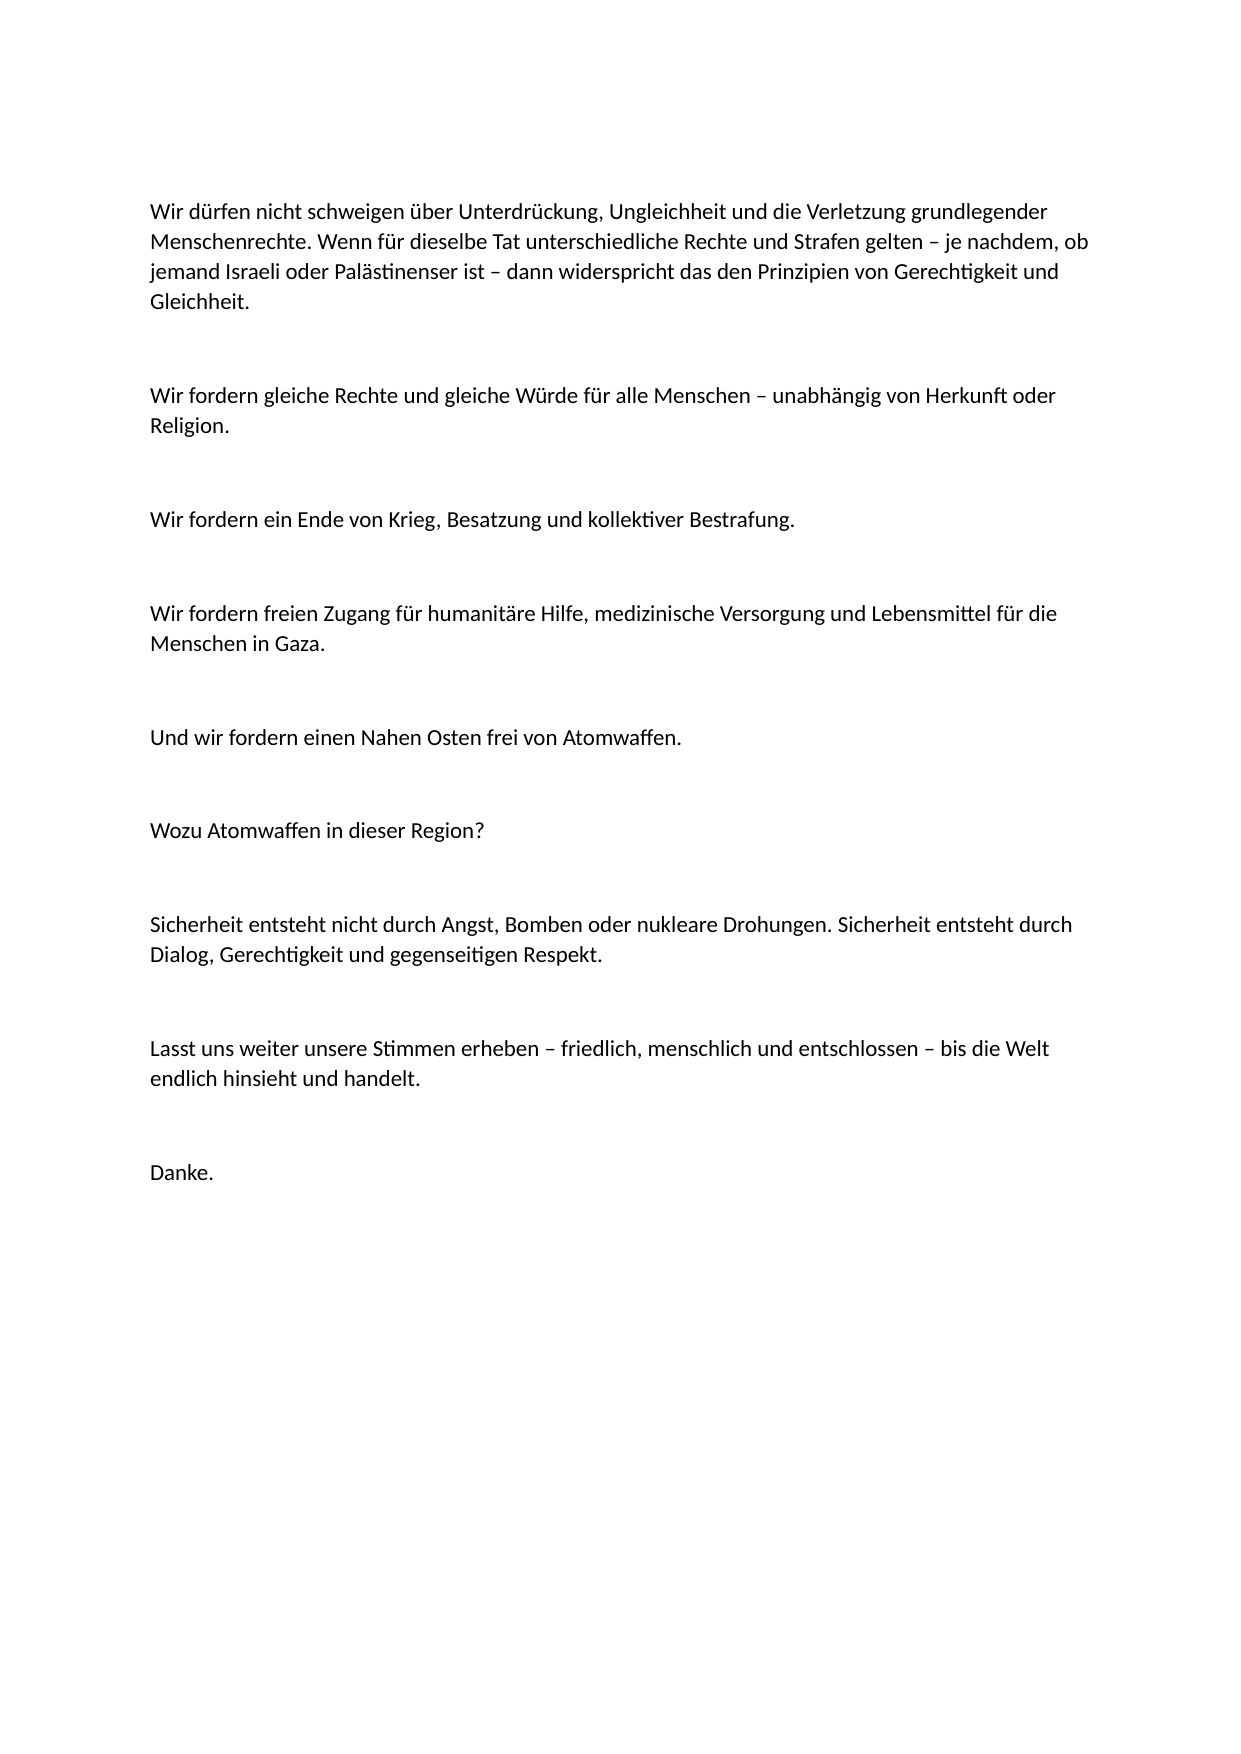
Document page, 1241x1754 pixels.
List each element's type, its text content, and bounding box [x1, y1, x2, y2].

text Sicherheit entsteht nicht durch Angst, Bomben oder nukleare Drohungen. Sicherheit entsteht durch Dialog, Gerechtigkeit und gegenseitigen Respekt. [150, 910, 1090, 969]
text Danke. [150, 1158, 1090, 1186]
text Lasst uns weiter unsere Stimmen erheben – friedlich, menschlich und entschlossen – bis die Welt endlich hinsieht und handelt. [150, 1034, 1090, 1093]
text Wir fordern freien Zugang für humanitäre Hilfe, medizinische Versorgung und Lebensmittel für die Menschen in Gaza. [150, 599, 1090, 657]
text Und wir fordern einen Nahen Osten frei von Atomwaffen. [150, 723, 1090, 751]
text Wir fordern gleiche Rechte und gleiche Würde für alle Menschen – unabhängig von Herkunft oder Religion. [150, 381, 1090, 439]
text Wir fordern ein Ende von Krieg, Besatzung und kollektiver Bestrafung. [150, 505, 1090, 533]
text Wozu Atomwaffen in dieser Region? [150, 817, 1090, 845]
text Wir dürfen nicht schweigen über Unterdrückung, Ungleichheit und die Verletzung grundlegender Menschenrechte. Wenn für dieselbe Tat unterschiedliche Rechte und Strafen gelten – je nachdem, ob jemand Israeli oder Palästinenser ist – dann widerspricht das den Prinzipien von Gerechtigkeit und Gleichheit. [150, 197, 1090, 316]
